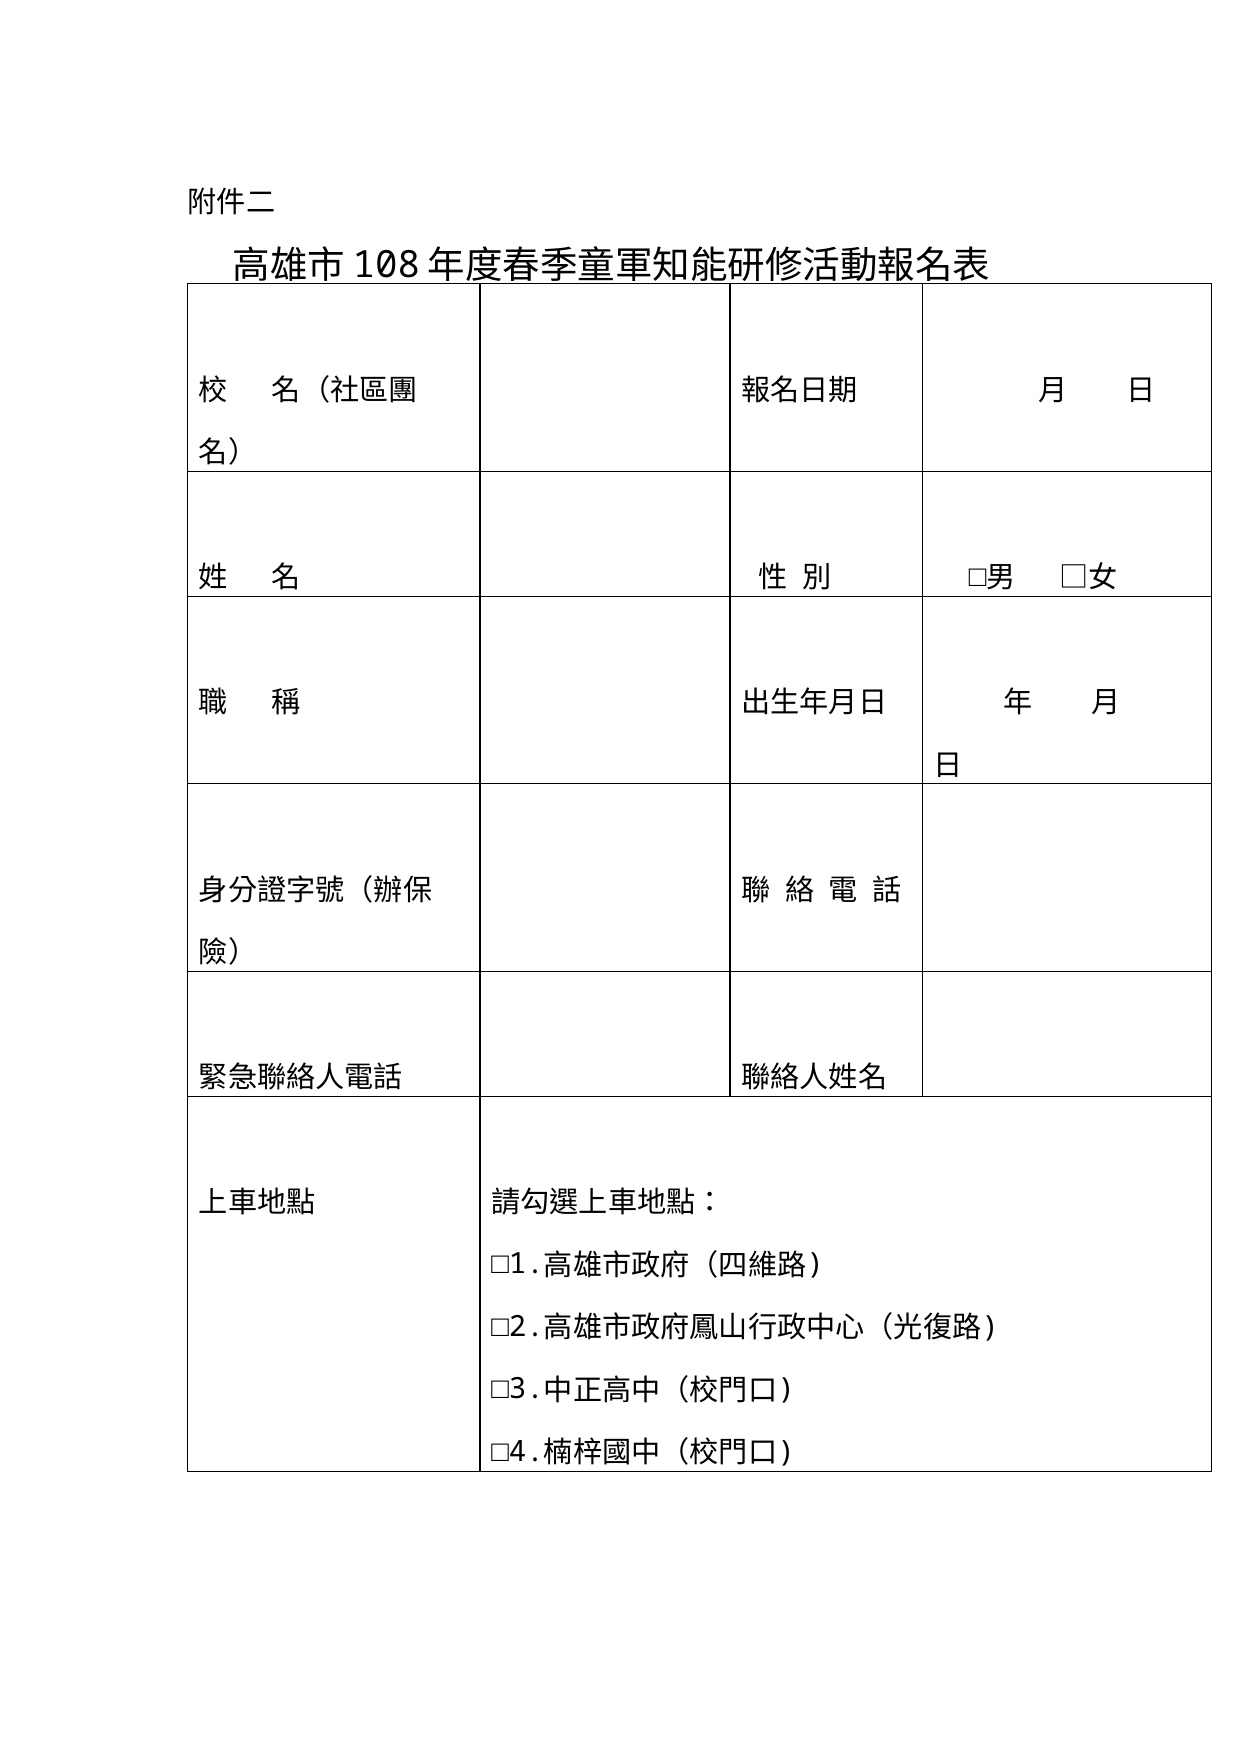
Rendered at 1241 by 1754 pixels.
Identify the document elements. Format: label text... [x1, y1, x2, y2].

table_cell 職 稱 [188, 597, 479, 783]
table_cell [923, 972, 1211, 1096]
table_cell [481, 597, 729, 783]
table_cell 姓 名 [188, 472, 479, 596]
table_cell 緊急聯絡人電話 [188, 972, 479, 1096]
table_cell 出生年月日 [731, 597, 922, 783]
table_header 月 日 [923, 284, 1211, 471]
table_cell □男 □女 [923, 472, 1211, 596]
table_cell 年 月 日 [923, 597, 1211, 783]
text 附件二 [187, 158, 1053, 221]
table_header [481, 284, 729, 471]
table_cell 請勾選上車地點： □1.高雄市政府（四維路) □2.高雄市政府鳳山行政中心（光復路) □3.中正高中（校門口) □4.楠梓國中（校門口) [481, 1097, 1211, 1471]
table_cell 聯絡人姓名 [731, 972, 922, 1096]
table_cell 性 別 [731, 472, 922, 596]
table_cell [481, 784, 729, 971]
table_cell [923, 784, 1211, 971]
table_header 校 名（社區團名） [188, 284, 479, 471]
table_cell 聯 絡 電 話 [731, 784, 922, 971]
table_header 報名日期 [731, 284, 922, 471]
table_cell 身分證字號（辦保險） [188, 784, 479, 971]
table_cell [481, 472, 729, 596]
table_cell [481, 972, 729, 1096]
text 高雄市108年度春季童軍知能研修活動報名表 [187, 221, 1053, 283]
table_cell 上車地點 [188, 1097, 479, 1471]
